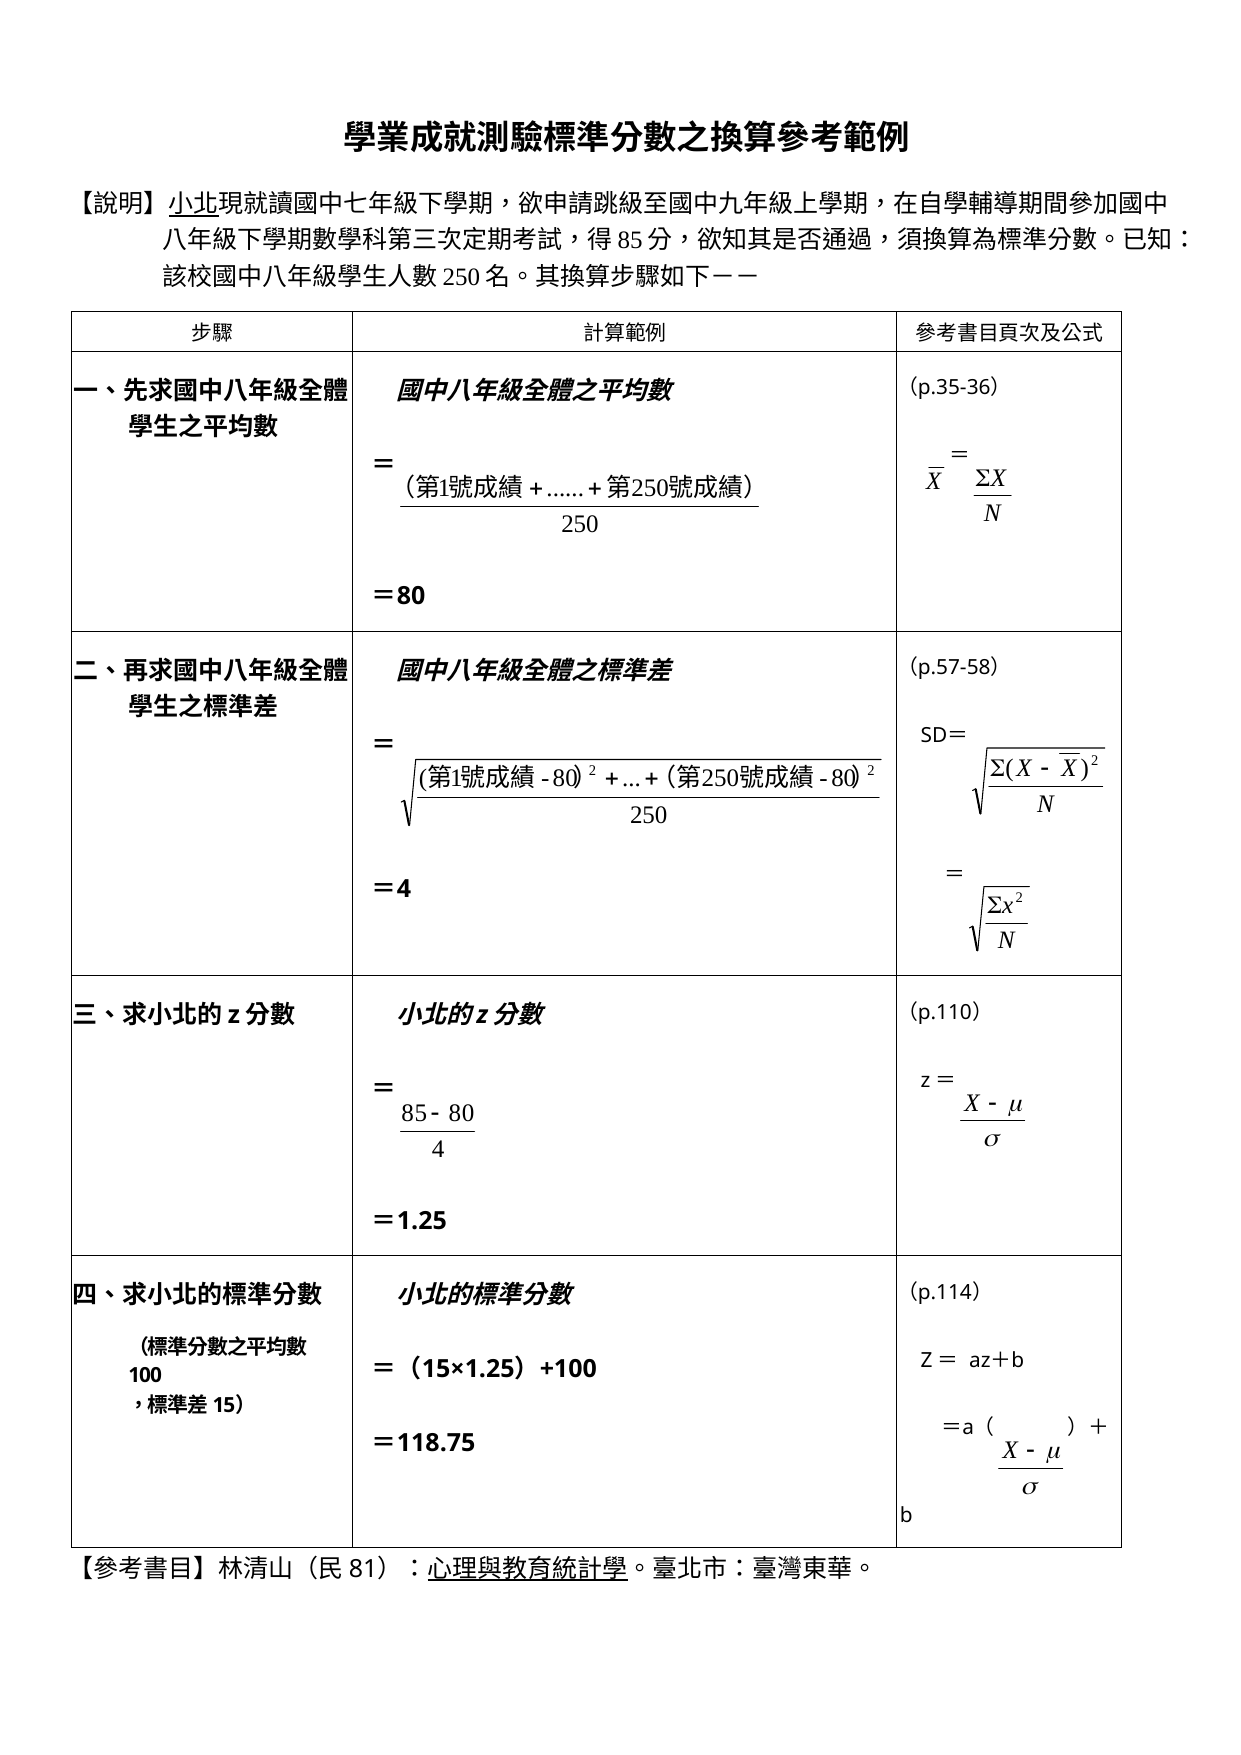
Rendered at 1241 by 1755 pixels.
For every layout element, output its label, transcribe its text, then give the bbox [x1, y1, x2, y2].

table_cell 二、再求國中八年級全體學生之標準差 [72, 632, 352, 975]
text 【參考書目】林清山（民81）：心理與教育統計學。臺北市：臺灣東華。 [69, 1548, 1166, 1584]
table_cell 小北的標準分數 ＝（15×1.25）+100 ＝118.75 [353, 1256, 896, 1547]
table_header 計算範例 [353, 312, 896, 351]
table_cell 國中八年級全體之標準差 ＝ ＝4 [353, 632, 896, 975]
text 【說明】小北現就讀國中七年級下學期，欲申請跳級至國中九年級上學期，在自學輔導期間參加國中八年級下學期數學科第三次定期考試，得85分，欲知其是否通過，須換算為標準分數。已知：該校國中八年級學生人數250名。其換算步驟如下－－ [69, 184, 1193, 292]
table_cell 三、求小北的z分數 [72, 976, 352, 1255]
table_cell （p.110） z ＝ [897, 976, 1121, 1255]
table_header 參考書目頁次及公式 [897, 312, 1121, 351]
table_cell （p.114） Z ＝ az＋b ＝a（）＋b [897, 1256, 1121, 1547]
table_cell 國中八年級全體之平均數 ＝ ＝80 [353, 352, 896, 631]
table_cell 四、求小北的標準分數 （標準分數之平均數100 ，標準差15） [72, 1256, 352, 1547]
text 學業成就測驗標準分數之換算參考範例 [87, 110, 1166, 159]
table_cell （p.57-58） SD＝ ＝ [897, 632, 1121, 975]
table_cell （p.35-36） ＝ [897, 352, 1121, 631]
table_cell 小北的z分數 ＝ ＝1.25 [353, 976, 896, 1255]
table_cell 一、先求國中八年級全體學生之平均數 [72, 352, 352, 631]
table_header 步驟 [72, 312, 352, 351]
